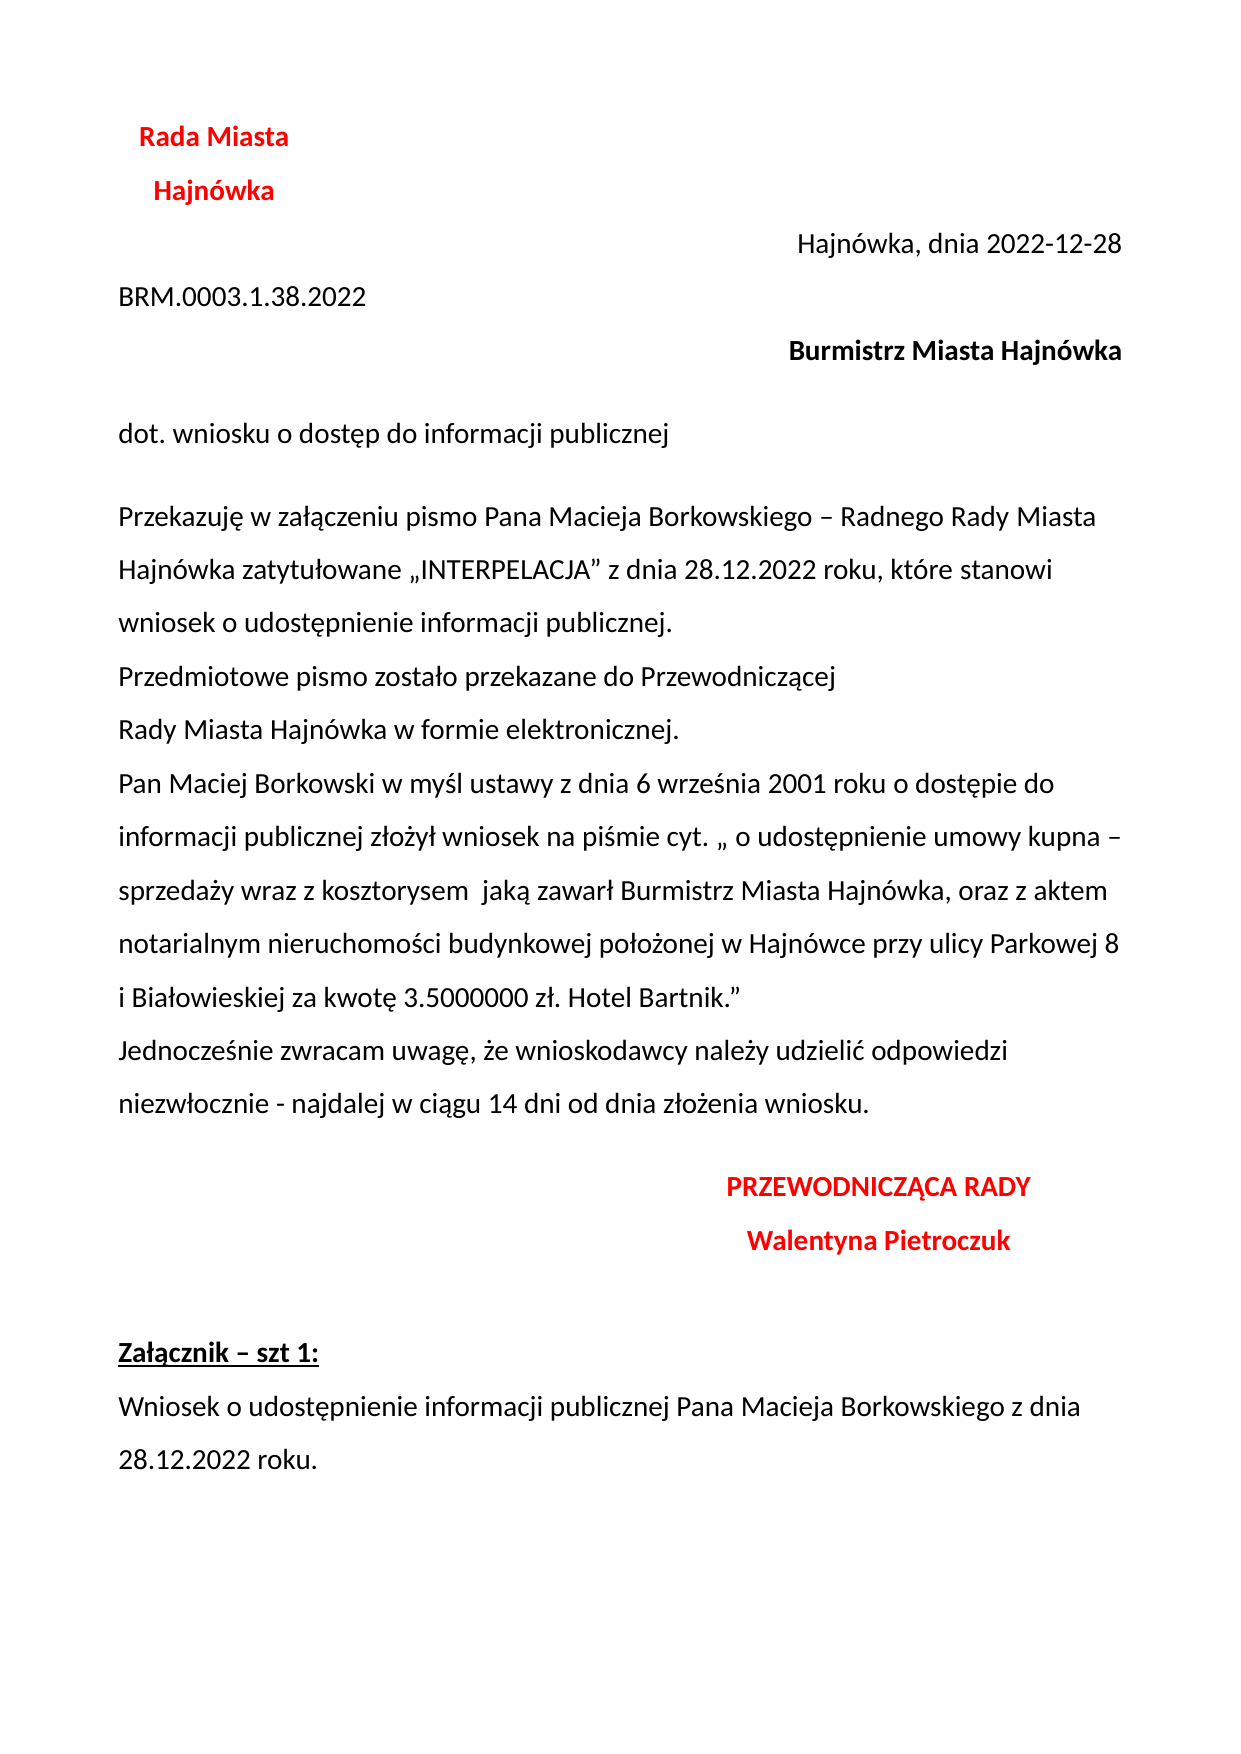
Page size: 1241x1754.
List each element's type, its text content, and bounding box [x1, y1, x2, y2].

text Hajnówka, dnia 2022-12-28 [118, 225, 1122, 261]
text Pan Maciej Borkowski w myśl ustawy z dnia 6 września 2001 roku o dostępie do informacji publicznej złożył wniosek na piśmie cyt. „ o udostępnienie umowy kupna – sprzedaży wraz z kosztorysem jaką zawarł Burmistrz Miasta Hajnówka, oraz z aktem notarialnym nieruchomości budynkowej położonej w Hajnówce przy ulicy Parkowej 8 i Białowieskiej za kwotę 3.5000000 zł. Hotel Bartnik.” [118, 765, 1122, 1014]
text Przekazuję w załączeniu pismo Pana Macieja Borkowskiego – Radnego Rady Miasta Hajnówka zatytułowane „INTERPELACJA” z dnia 28.12.2022 roku, które stanowi wniosek o udostępnienie informacji publicznej. [118, 498, 1122, 640]
text Wniosek o udostępnienie informacji publicznej Pana Macieja Borkowskiego z dnia 28.12.2022 roku. [118, 1388, 1122, 1477]
text Jednocześnie zwracam uwagę, że wnioskodawcy należy udzielić odpowiedzi niezwłocznie - najdalej w ciągu 14 dni od dnia złożenia wniosku. [118, 1032, 1122, 1121]
text dot. wniosku o dostęp do informacji publicznej [118, 415, 1122, 450]
text Burmistrz Miasta Hajnówka [118, 332, 1122, 367]
text PRZEWODNICZĄCA RADY [635, 1168, 1122, 1204]
text BRM.0003.1.38.2022 [118, 278, 1122, 314]
text Walentyna Pietroczuk [635, 1222, 1122, 1257]
text Przedmiotowe pismo zostało przekazane do Przewodniczącej Rady Miasta Hajnówka w formie elektronicznej. [118, 658, 1122, 747]
text Hajnówka [0, 172, 1122, 207]
text Załącznik – szt 1: [118, 1334, 1122, 1370]
text Rada Miasta [0, 118, 1122, 154]
